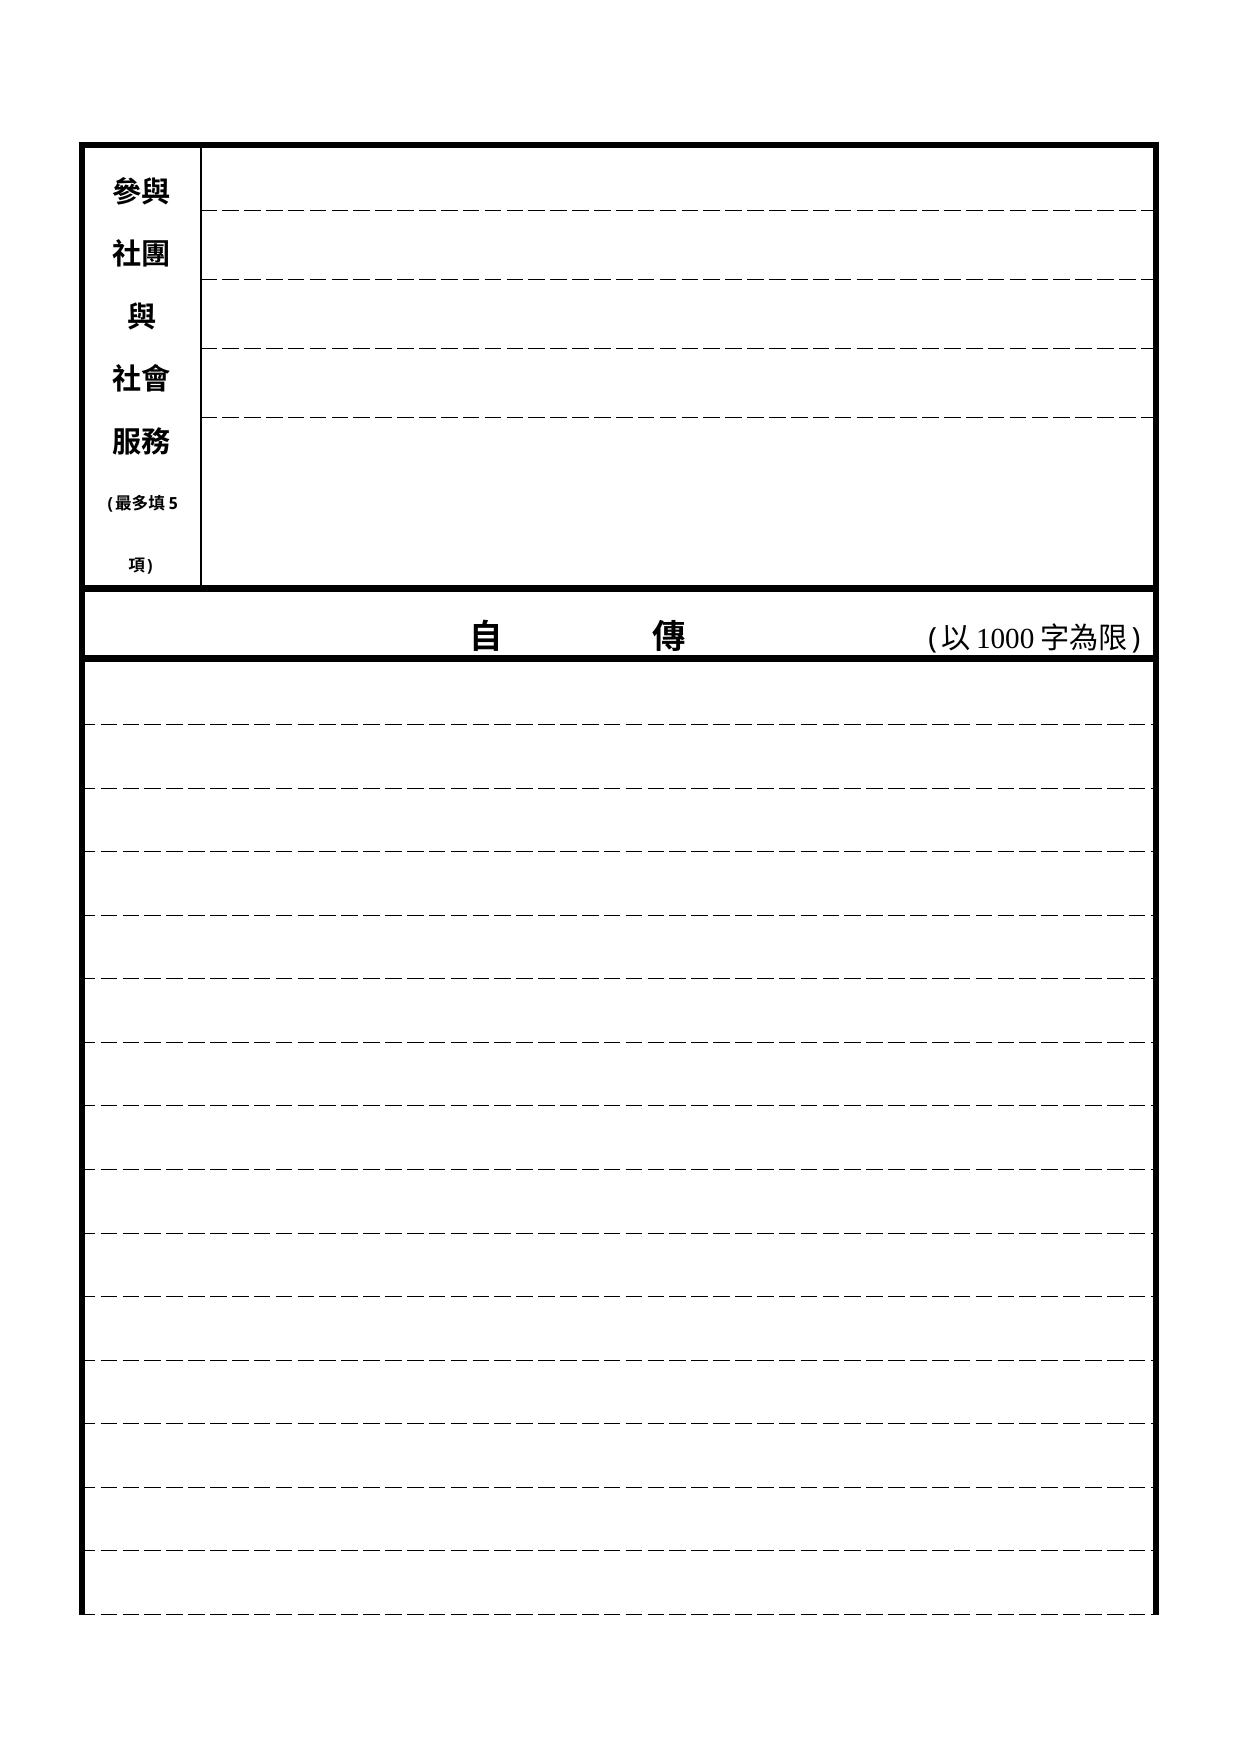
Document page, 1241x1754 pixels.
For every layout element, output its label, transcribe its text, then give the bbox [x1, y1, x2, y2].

table_cell [202, 417, 1153, 585]
table_cell [85, 1360, 1153, 1423]
table_cell [85, 1105, 1153, 1169]
table_cell [202, 279, 1153, 348]
table_cell [85, 1487, 1153, 1550]
table_cell [85, 1550, 1153, 1614]
table_cell [85, 1296, 1153, 1359]
table_cell [85, 662, 1153, 724]
table_cell [85, 1169, 1153, 1232]
table_cell [85, 1423, 1153, 1487]
table_cell [202, 348, 1153, 417]
table_cell [85, 978, 1153, 1042]
table_header [202, 148, 1153, 210]
table_header 參與 社團 與 社會 服務 (最多填5項) [85, 148, 200, 585]
table_cell [85, 851, 1153, 915]
table_cell [85, 915, 1153, 978]
table_cell [85, 1233, 1153, 1296]
table_cell 自 傳 (以1000字為限) [85, 592, 1153, 655]
table_cell [85, 724, 1153, 788]
table_cell [85, 1042, 1153, 1105]
table_cell [85, 788, 1153, 851]
table_cell [202, 210, 1153, 279]
